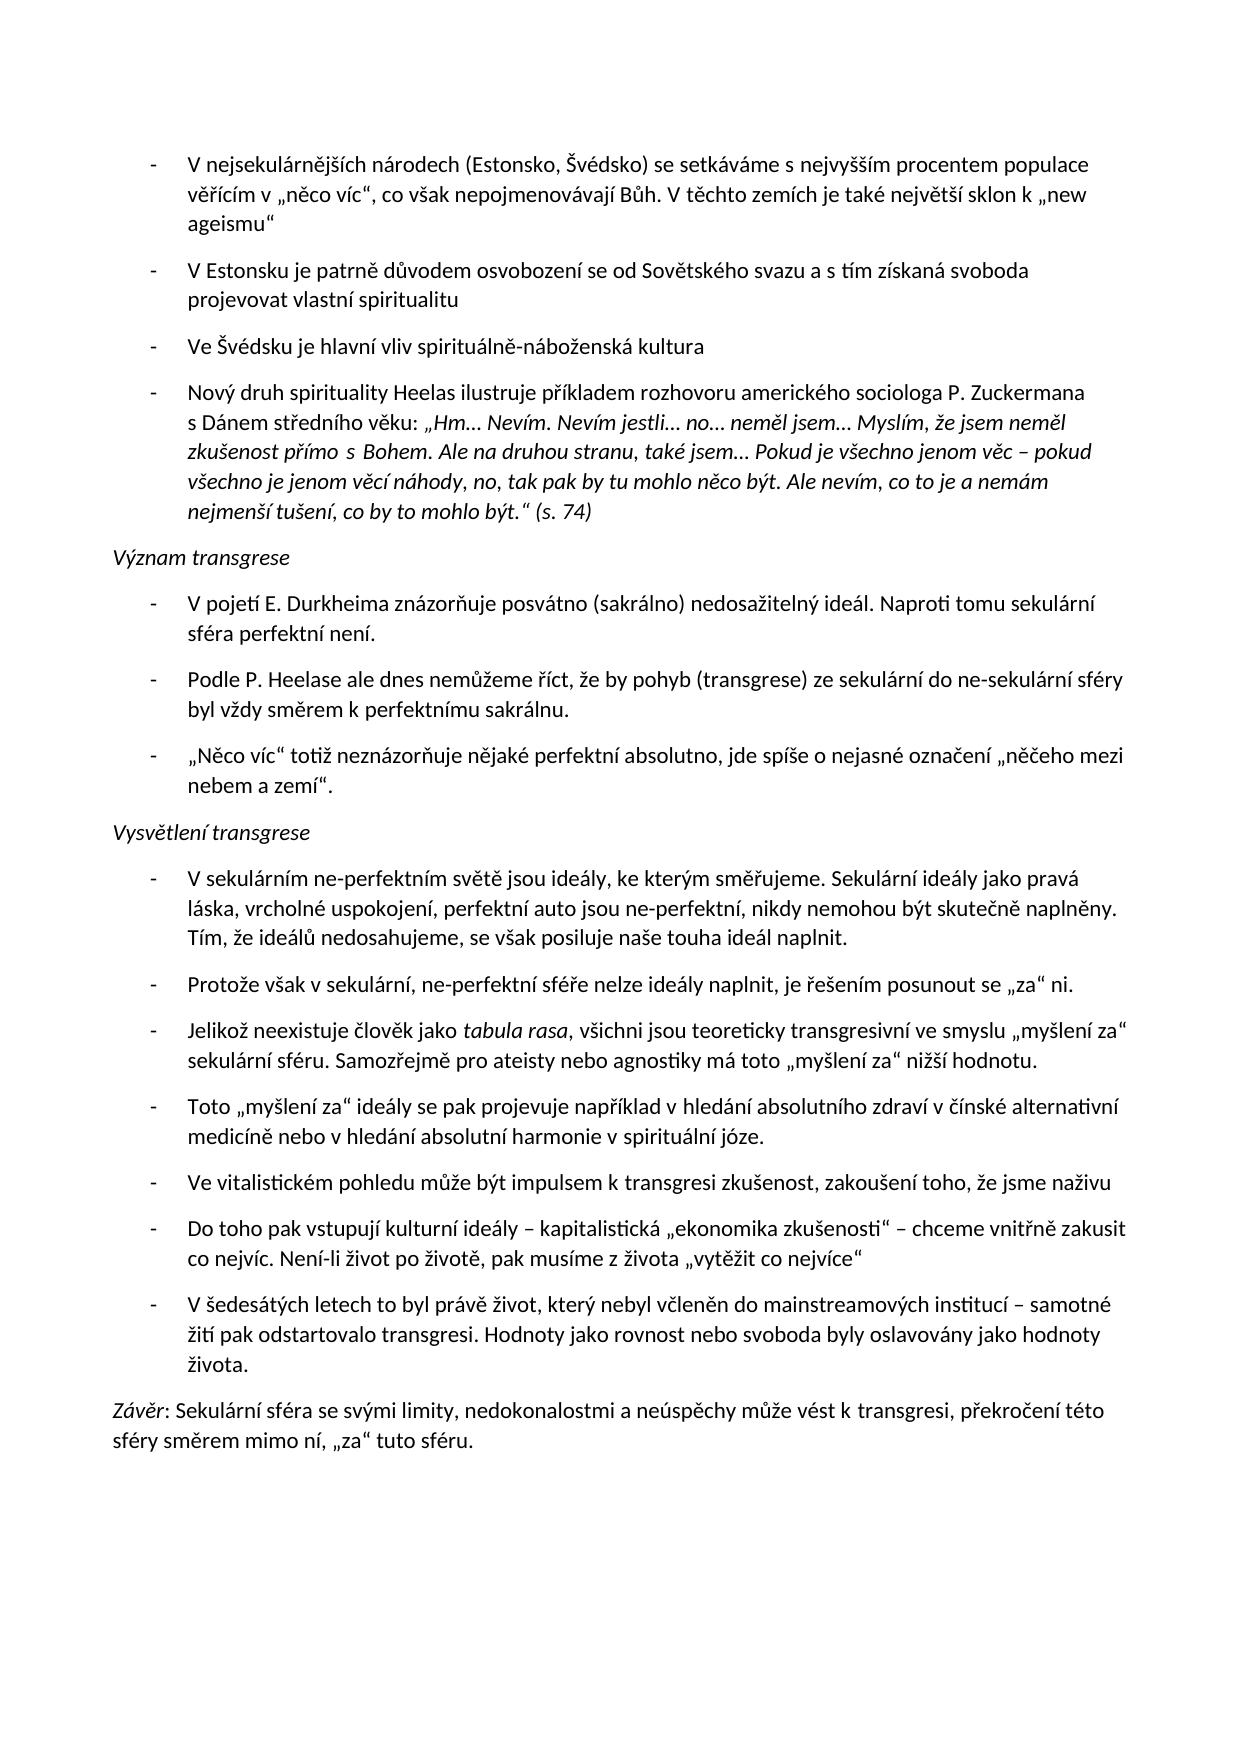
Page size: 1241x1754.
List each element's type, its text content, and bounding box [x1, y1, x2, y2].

text Vysvětlení transgrese [112, 818, 1128, 846]
list V nejsekulárnějších národech (Estonsko, Švédsko) se setkáváme s nejvyšším procentem populace věřícím v „něco víc“, co však nepojmenovávají Bůh. V těchto zemích je také největší sklon k „new ageismu“ [150, 150, 1128, 237]
text Závěr: Sekulární sféra se svými limity, nedokonalostmi a neúspěchy může vést k transgresi, překročení této sféry směrem mimo ní, „za“ tuto sféru. [112, 1396, 1128, 1454]
list V Estonsku je patrně důvodem osvobození se od Sovětského svazu a s tím získaná svoboda projevovat vlastní spiritualitu [150, 256, 1128, 313]
text Význam transgrese [112, 543, 1128, 571]
list Ve Švédsku je hlavní vliv spirituálně-náboženská kultura [150, 332, 1128, 360]
list Ve vitalistickém pohledu může být impulsem k transgresi zkušenost, zakoušení toho, že jsme naživu [150, 1168, 1128, 1196]
list V šedesátých letech to byl právě život, který nebyl včleněn do mainstreamových institucí – samotné žití pak odstartovalo transgresi. Hodnoty jako rovnost nebo svoboda byly oslavovány jako hodnoty života. [150, 1291, 1128, 1378]
list Toto „myšlení za“ ideály se pak projevuje například v hledání absolutního zdraví v čínské alternativní medicíně nebo v hledání absolutní harmonie v spirituální józe. [150, 1092, 1128, 1150]
list V sekulárním ne-perfektním světě jsou ideály, ke kterým směřujeme. Sekulární ideály jako pravá láska, vrcholné uspokojení, perfektní auto jsou ne-perfektní, nikdy nemohou být skutečně naplněny. Tím, že ideálů nedosahujeme, se však posiluje naše touha ideál naplnit. [150, 864, 1128, 951]
list Podle P. Heelase ale dnes nemůžeme říct, že by pohyb (transgrese) ze sekulární do ne-sekulární sféry byl vždy směrem k perfektnímu sakrálnu. [150, 666, 1128, 723]
list Jelikož neexistuje člověk jako tabula rasa, všichni jsou teoreticky transgresivní ve smyslu „myšlení za“ sekulární sféru. Samozřejmě pro ateisty nebo agnostiky má toto „myšlení za“ nižší hodnotu. [150, 1016, 1128, 1074]
list Protože však v sekulární, ne-perfektní sféře nelze ideály naplnit, je řešením posunout se „za“ ni. [150, 970, 1128, 998]
list Do toho pak vstupují kulturní ideály – kapitalistická „ekonomika zkušenosti“ – chceme vnitřně zakusit co nejvíc. Není-li život po životě, pak musíme z života „vytěžit co nejvíce“ [150, 1214, 1128, 1272]
list Nový druh spirituality Heelas ilustruje příkladem rozhovoru amerického sociologa P. Zuckermana s Dánem středního věku: „Hm… Nevím. Nevím jestli… no… neměl jsem… Myslím, že jsem neměl zkušenost přímo s Bohem. Ale na druhou stranu, také jsem… Pokud je všechno jenom věc – pokud všechno je jenom věcí náhody, no, tak pak by tu mohlo něco být. Ale nevím, co to je a nemám nejmenší tušení, co by to mohlo být.“ (s. 74) [150, 378, 1128, 525]
list V pojetí E. Durkheima znázorňuje posvátno (sakrálno) nedosažitelný ideál. Naproti tomu sekulární sféra perfektní není. [150, 589, 1128, 647]
list „Něco víc“ totiž neznázorňuje nějaké perfektní absolutno, jde spíše o nejasné označení „něčeho mezi nebem a zemí“. [150, 742, 1128, 799]
